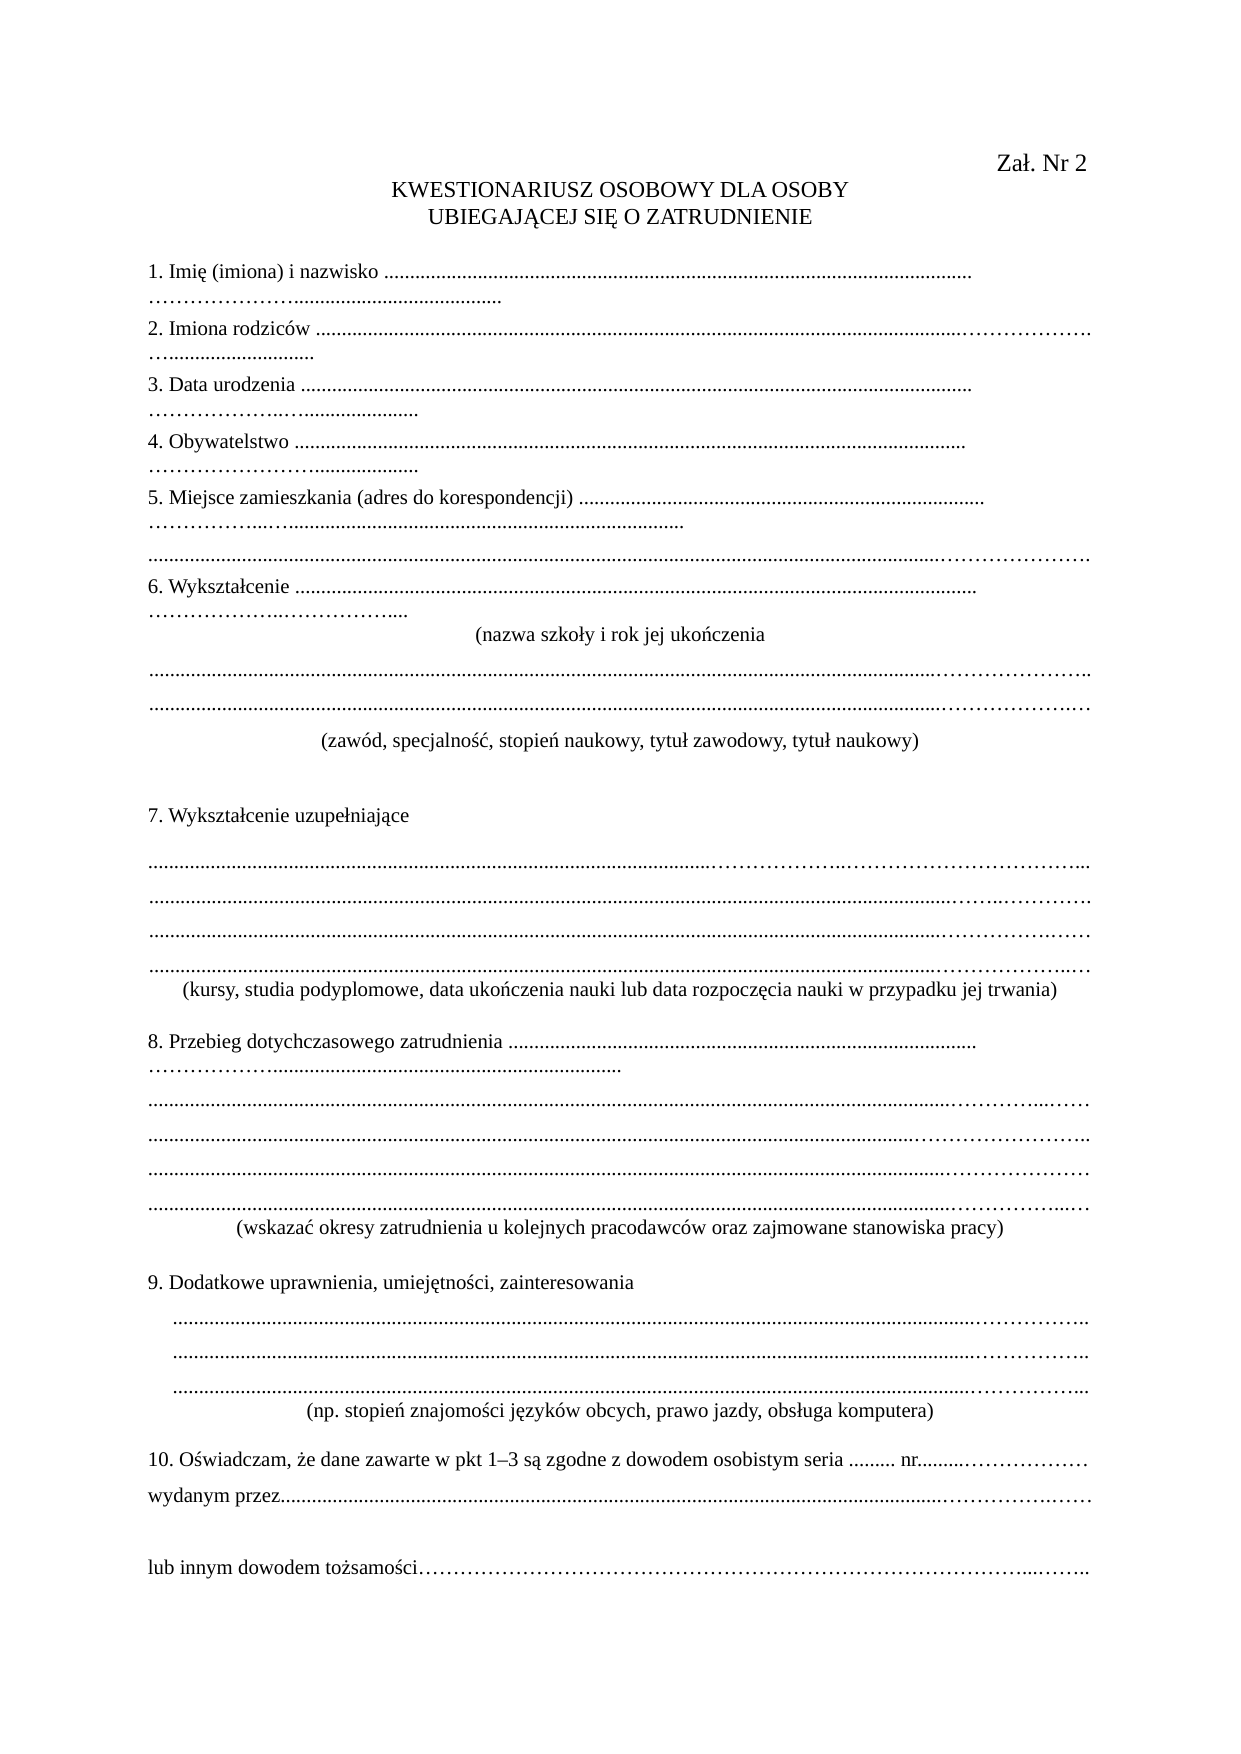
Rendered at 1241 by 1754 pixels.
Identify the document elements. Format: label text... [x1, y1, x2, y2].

text Zał. Nr 2 [148, 148, 1093, 176]
text 10. Oświadczam, że dane zawarte w pkt 1–3 są zgodne z dowodem osobistym seria ......... nr.........……………… [148, 1447, 1093, 1471]
text .......................................................................................................................................................………………….. [148, 657, 1093, 681]
text 4. Obywatelstwo .................................................................................................................................…………………….................... [148, 429, 1093, 477]
text ..........................................................................................................................................................…………….. [172, 1339, 1093, 1363]
text ........................................................................................................................................................……………….… [148, 691, 1093, 715]
text wydanym przez...............................................................................................................................…………….…… lub innym dowodem tożsamości……………………………………………………………………………...…….. [148, 1483, 1093, 1579]
text 8. Przebieg dotychczasowego zatrudnienia ..........................................................................................………………................................................................... [148, 1029, 1093, 1077]
text 5. Miejsce zamieszkania (adres do korespondencji) ..............................................................................……………...…............................................................................ [148, 485, 1093, 533]
text .......................................................................................................................................................………………..… [148, 953, 1093, 977]
text 9. Dodatkowe uprawnienia, umiejętności, zainteresowania [148, 1270, 1093, 1294]
text ........................................................................................................................................................…………….…… [148, 918, 1093, 942]
text 2. Imiona rodziców ............................................................................................................................……………….…............................ [148, 316, 1093, 364]
text .........................................................................................................................................................………………… [148, 1156, 1093, 1180]
text (zawód, specjalność, stopień naukowy, tytuł zawodowy, tytuł naukowy) [148, 728, 1093, 752]
text ...................................................................................................................................................…………………….. [148, 1122, 1093, 1146]
text 7. Wykształcenie uzupełniające [148, 802, 1093, 827]
text ............................................................................................................………………..……………………………... [148, 849, 1093, 873]
text (nazwa szkoły i rok jej ukończenia [148, 622, 1093, 646]
text .........................................................................................................................................................……………... [172, 1373, 1093, 1398]
text 6. Wykształcenie ...................................................................................................................................………………..…………….... [148, 574, 1093, 622]
text (np. stopień znajomości języków obcych, prawo jazdy, obsługa komputera) [148, 1398, 1093, 1422]
text ..........................................................................................................................................................……………...… [148, 1191, 1093, 1215]
text KWESTIONARIUSZ OSOBOWY DLA OSOBY UBIEGAJĄCEJ SIĘ O ZATRUDNIENIE [148, 176, 1093, 229]
text 3. Data urodzenia .................................................................................................................................………………..…...................... [148, 372, 1093, 421]
text ..........................................................................................................................................................……..…………. [148, 884, 1093, 908]
text 1. Imię (imiona) i nazwisko .................................................................................................................…………………........................................ [148, 259, 1093, 308]
text (wskazać okresy zatrudnienia u kolejnych pracodawców oraz zajmowane stanowiska pracy) [148, 1215, 1093, 1239]
text ........................................................................................................................................................…………………. [148, 542, 1093, 566]
text ..........................................................................................................................................................…………...…… [148, 1087, 1093, 1111]
text (kursy, studia podyplomowe, data ukończenia nauki lub data rozpoczęcia nauki w przypadku jej trwania) [148, 977, 1093, 1001]
text ..........................................................................................................................................................…………….. [172, 1304, 1093, 1329]
